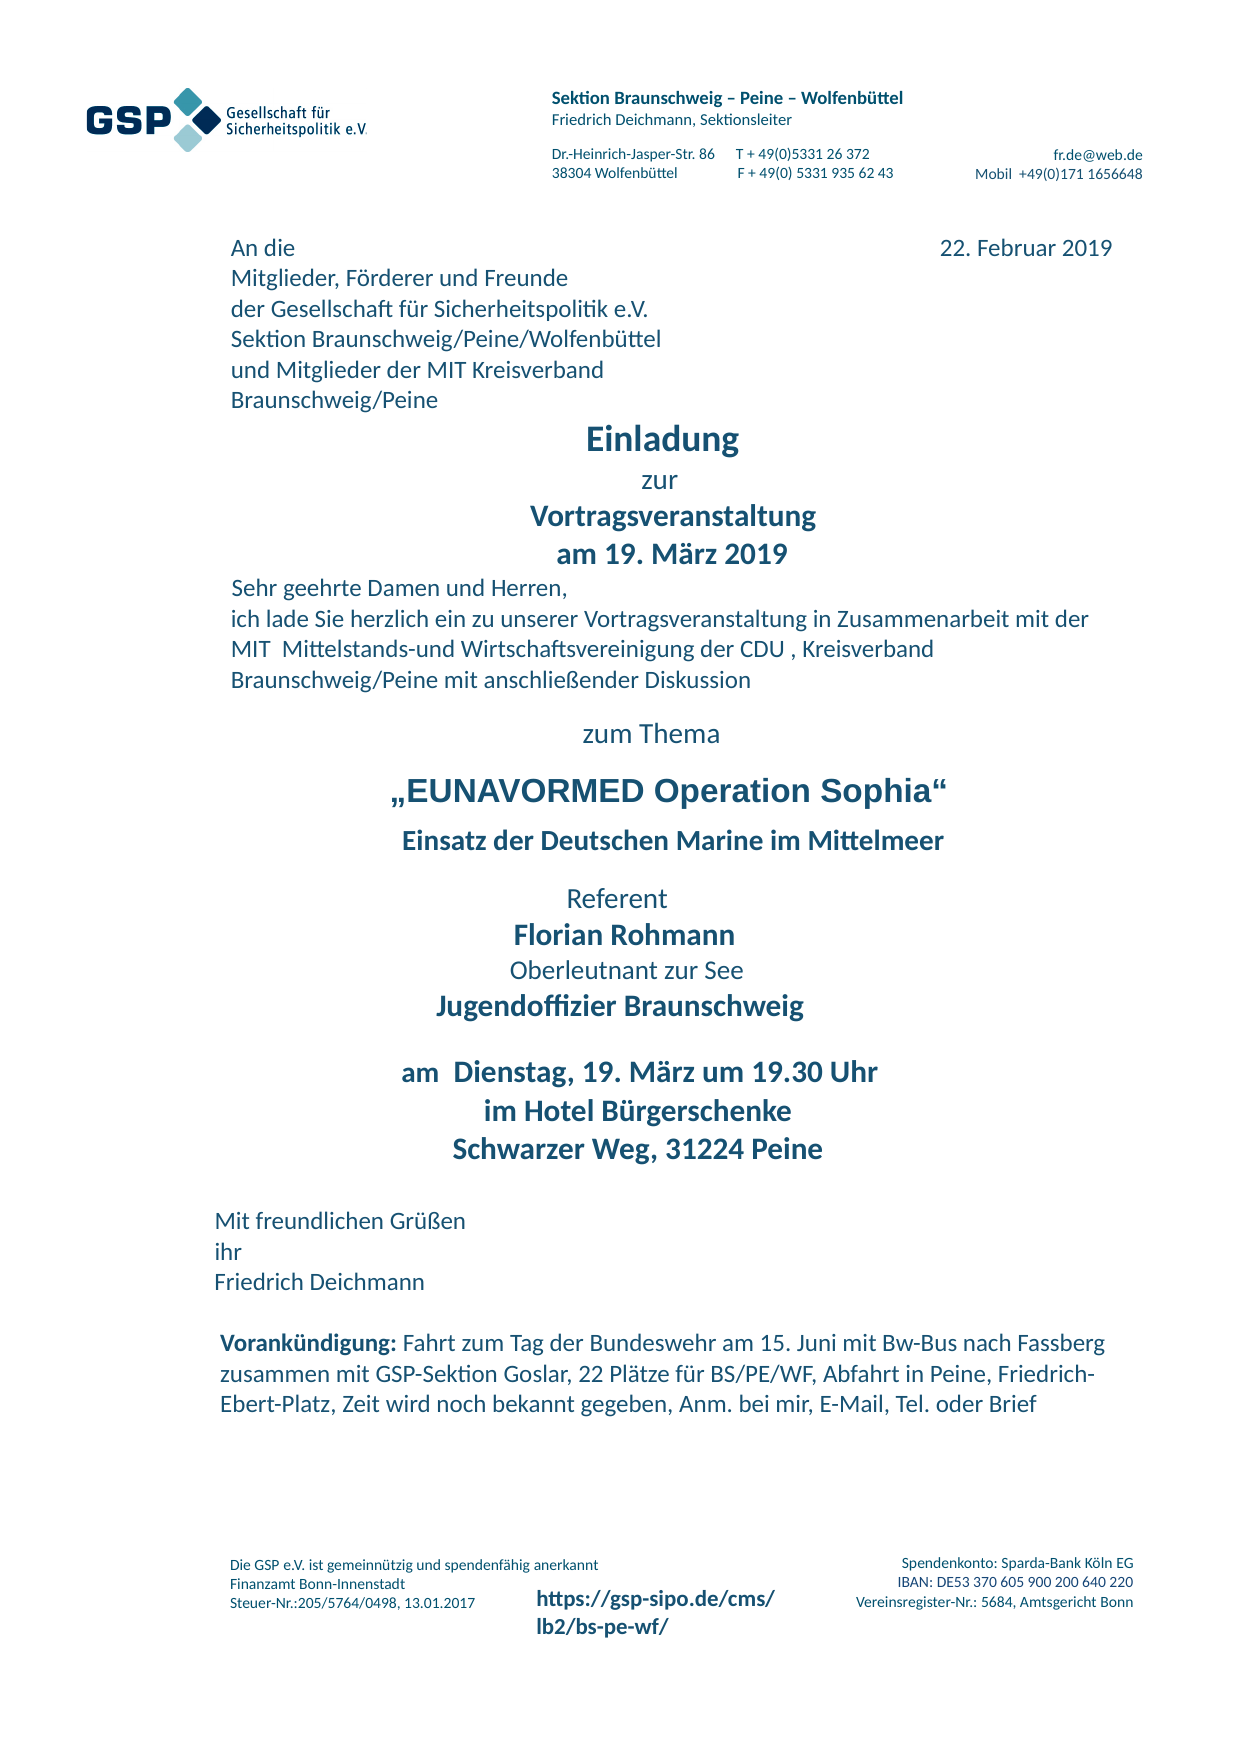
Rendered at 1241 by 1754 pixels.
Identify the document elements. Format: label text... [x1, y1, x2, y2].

text Sehr geehrte Damen und Herren, [112, 573, 1128, 603]
picture [982, 1599, 988, 1607]
picture [1060, 1599, 1066, 1607]
text ihr [112, 1236, 1128, 1266]
text Mit freundlichen Grüßen [112, 1205, 1128, 1236]
picture [583, 151, 589, 159]
picture [392, 1578, 398, 1588]
text Jugendoffizier Braunschweig [112, 986, 1128, 1024]
picture [641, 167, 648, 178]
text am 19. März 2019 [231, 534, 1128, 573]
picture [469, 1600, 474, 1608]
picture [477, 1559, 481, 1570]
text und Mitglieder der MIT Kreisverband [231, 354, 1128, 384]
picture [1004, 1597, 1010, 1604]
picture [637, 151, 643, 159]
text Einladung [112, 415, 1128, 461]
subtitle „EUNAVORMED Operation Sophia“ [112, 771, 1128, 810]
picture [762, 170, 767, 178]
text zusammen mit GSP-Sektion Goslar, 22 Plätze für BS/PE/WF, Abfahrt in Peine, Friedrich- [112, 1358, 1128, 1388]
text Mitglieder, Förderer und Freunde [231, 262, 1128, 293]
picture [748, 169, 755, 177]
text Sektion Braunschweig/Peine/Wolfenbüttel [231, 323, 1128, 354]
picture [1101, 1598, 1108, 1605]
text https://gsp-sipo.de/cms/lb2/bs-pe-wf/ [536, 1584, 783, 1640]
picture [574, 149, 582, 159]
picture [855, 151, 860, 159]
picture [1030, 1557, 1036, 1567]
text Referent [231, 880, 1128, 915]
text Vortragsveranstaltung [112, 496, 1128, 534]
picture [257, 1581, 263, 1589]
picture [300, 1581, 307, 1589]
picture [1126, 1599, 1132, 1607]
text am Dienstag, 19. März um 19.30 Uhr [112, 1053, 1128, 1091]
text Schwarzer Weg, 31224 Peine [112, 1129, 1128, 1167]
picture [658, 151, 664, 159]
picture [231, 1581, 236, 1589]
picture [400, 1579, 405, 1588]
picture [563, 1559, 568, 1570]
picture [237, 1598, 242, 1607]
picture [616, 114, 625, 123]
picture [656, 168, 662, 177]
picture [747, 150, 754, 158]
text zur [112, 461, 1128, 496]
picture [619, 148, 623, 159]
text im Hotel Bürgerschenke [112, 1091, 1128, 1129]
picture [1084, 150, 1094, 162]
picture [327, 1567, 334, 1573]
picture [86, 88, 367, 152]
text An die 22. Februar 2019 [646, 232, 1128, 262]
text Vorankündigung: Fahrt zum Tag der Bundeswehr am 15. Juni mit Bw-Bus nach Fassberg [112, 1327, 1128, 1358]
picture [1129, 149, 1133, 160]
text der Gesellschaft für Sicherheitspolitik e.V. [231, 293, 1128, 323]
picture [877, 168, 883, 175]
picture [371, 1599, 377, 1607]
text Einsatz der Deutschen Marine im Mittelmeer [112, 822, 1128, 858]
picture [761, 151, 766, 159]
text zum Thema [112, 715, 1128, 751]
text Ebert-Platz, Zeit wird noch bekannt gegeben, Anm. bei mir, E-Mail, Tel. oder Brief [112, 1388, 1128, 1419]
picture [958, 1557, 962, 1568]
picture [1105, 1560, 1111, 1568]
picture [459, 1562, 465, 1570]
picture [359, 1597, 365, 1609]
text Florian Rohmann [112, 915, 1128, 953]
picture [435, 1559, 439, 1570]
picture [354, 1600, 359, 1608]
picture [848, 170, 854, 178]
picture [595, 151, 601, 159]
picture [1084, 1596, 1090, 1607]
text Braunschweig/Peine [231, 384, 1128, 415]
text Oberleutnant zur See [112, 953, 1128, 986]
text Friedrich Deichmann [112, 1266, 1128, 1297]
picture [321, 1597, 327, 1609]
picture [585, 168, 591, 178]
text ich lade Sie herzlich ein zu unserer Vortragsveranstaltung in Zusammenarbeit mit der MIT Mittelstands-und Wirtschaftsvereinigung der CDU , Kreisverband Braunschweig/Peine mit anschließender Diskussion [231, 603, 1128, 695]
picture [382, 1599, 387, 1608]
